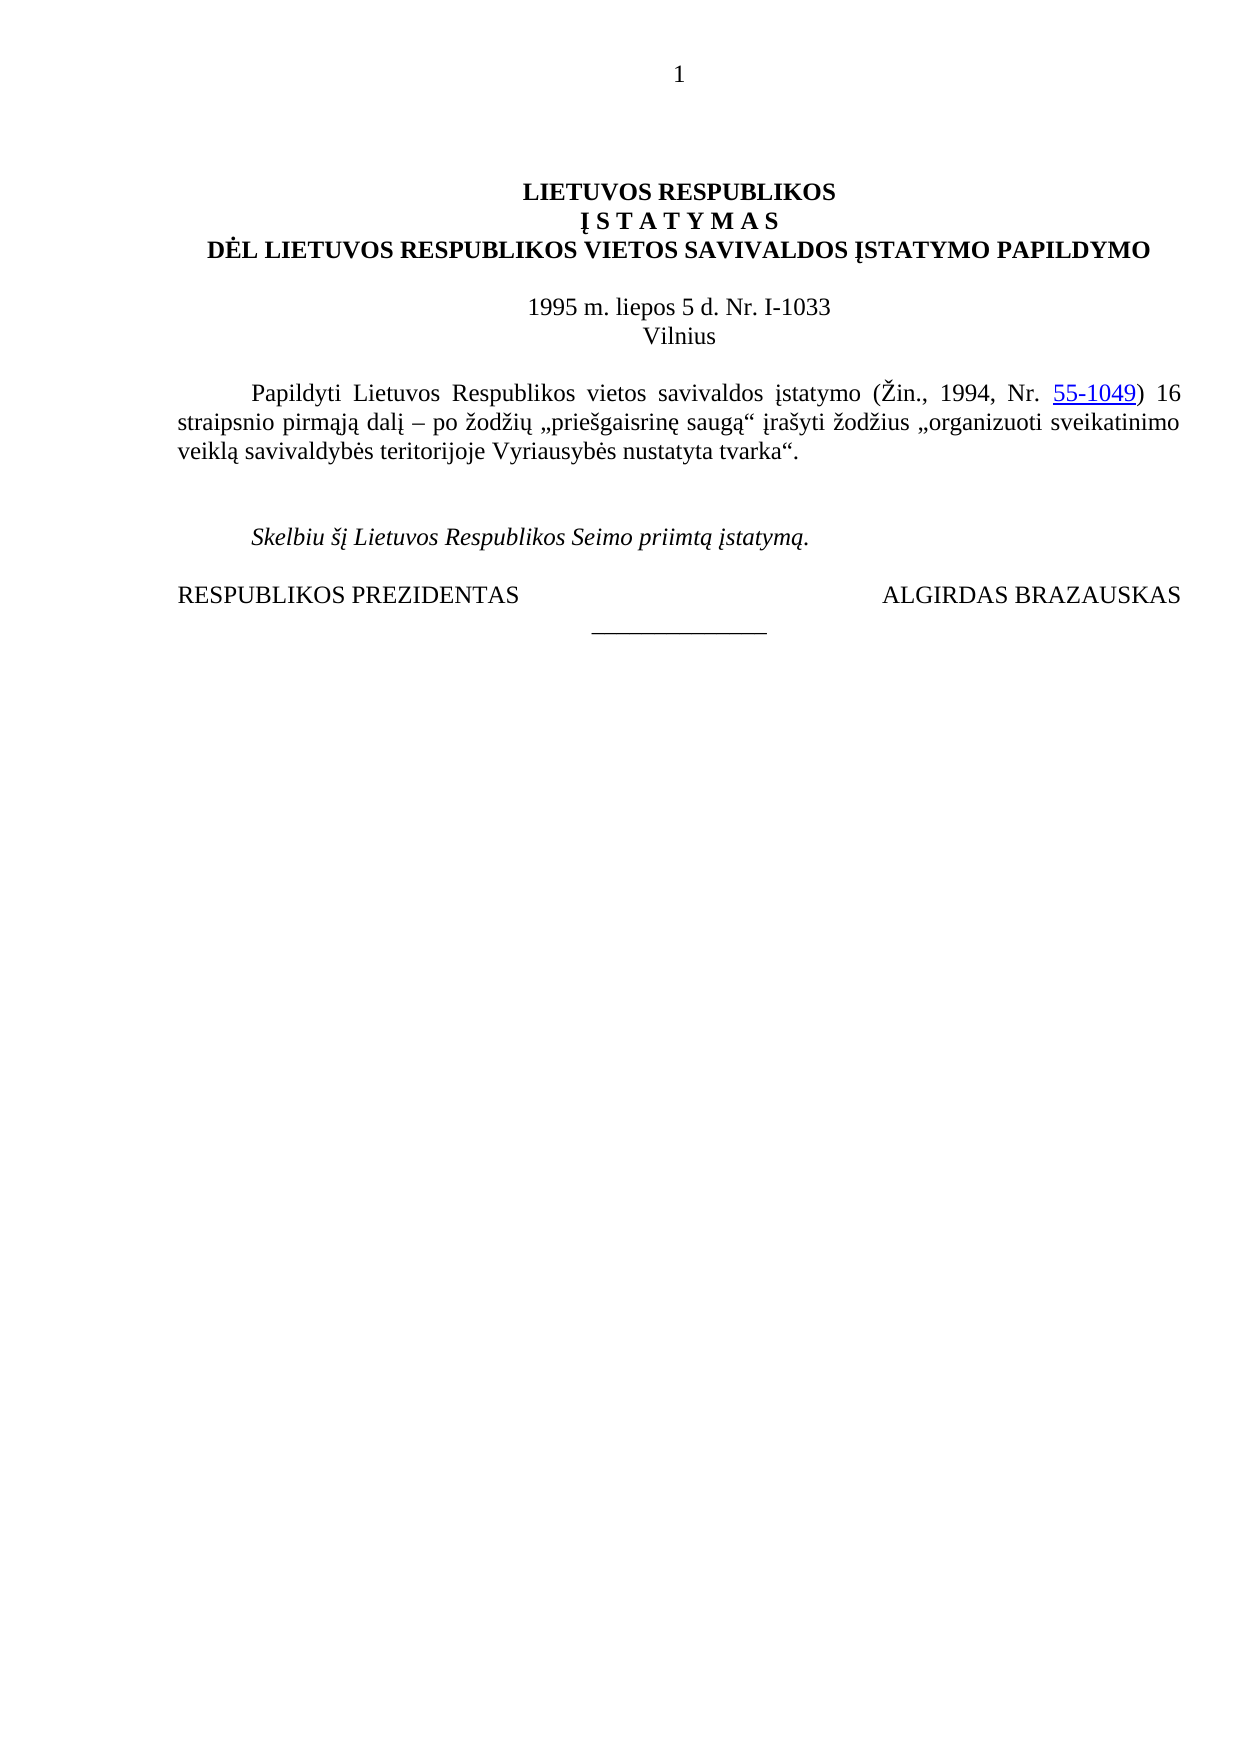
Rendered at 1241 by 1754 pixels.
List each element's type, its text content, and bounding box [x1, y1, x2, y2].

text LIETUVOS RESPUBLIKOS [177, 177, 1181, 206]
text RESPUBLIKOS PREZIDENTAS ALGIRDAS BRAZAUSKAS [177, 580, 1181, 608]
text Papildyti Lietuvos Respublikos vietos savivaldos įstatymo (Žin., 1994, Nr. 55-1049) 16 straipsnio pirmąją dalį – po žodžių „priešgaisrinę saugą“ įrašyti žodžius „organizuoti sveikatinimo veiklą savivaldybės teritorijoje Vyriausybės nustatyta tvarka“. [177, 378, 1181, 465]
text Vilnius [177, 321, 1181, 350]
text 1995 m. liepos 5 d. Nr. I-1033 [177, 292, 1181, 321]
text DĖL LIETUVOS RESPUBLIKOS VIETOS SAVIVALDOS ĮSTATYMO PAPILDYMO [177, 235, 1181, 263]
text Į S T A T Y M A S [177, 206, 1181, 235]
text ______________ [177, 608, 1181, 637]
text Skelbiu šį Lietuvos Respublikos Seimo priimtą įstatymą. [177, 522, 1181, 551]
